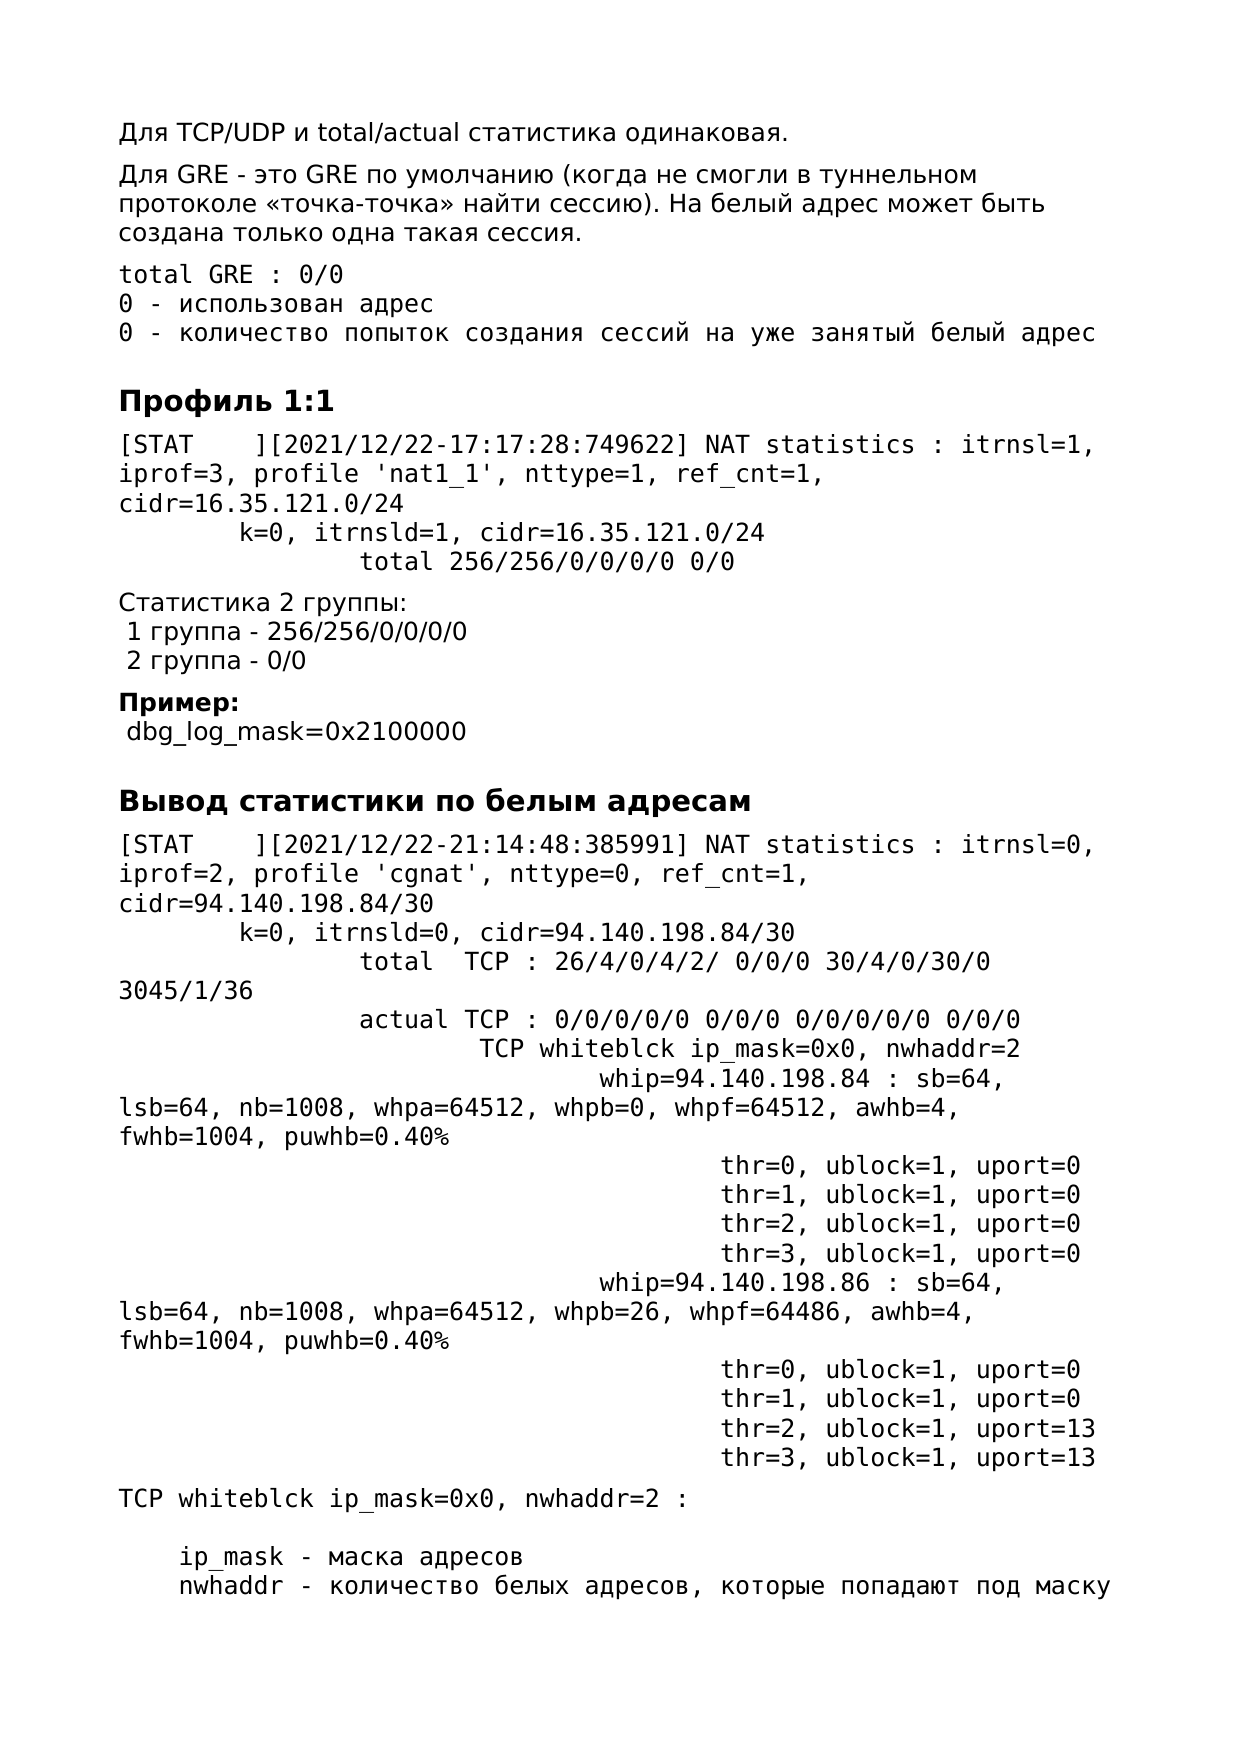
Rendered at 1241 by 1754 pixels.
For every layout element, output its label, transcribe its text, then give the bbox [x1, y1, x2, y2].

text Статистика 2 группы: 1 группа - 256/256/0/0/0/0 2 группа - 0/0 [118, 588, 1122, 676]
text [STAT ][2021/12/22-21:14:48:385991] NAT statistics : itrnsl=0, iprof=2, profile 'cgnat', nttype=0, ref_cnt=1, cidr=94.140.198.84/30 k=0, itrnsld=0, cidr=94.140.198.84/30 total TCP : 26/4/0/4/2/ 0/0/0 30/4/0/30/0 3045/1/36 actual TCP : 0/0/0/0/0 0/0/0 0/0/0/0/0 0/0/0 TCP whiteblck ip_mask=0x0, nwhaddr=2 whip=94.140.198.84 : sb=64, lsb=64, nb=1008, whpa=64512, whpb=0, whpf=64512, awhb=4, fwhb=1004, puwhb=0.40% thr=0, ublock=1, uport=0 thr=1, ublock=1, uport=0 thr=2, ublock=1, uport=0 thr=3, ublock=1, uport=0 whip=94.140.198.86 : sb=64, lsb=64, nb=1008, whpa=64512, whpb=26, whpf=64486, awhb=4, fwhb=1004, puwhb=0.40% thr=0, ublock=1, uport=0 thr=1, ublock=1, uport=0 thr=2, ublock=1, uport=13 thr=3, ublock=1, uport=13 [118, 830, 1122, 1472]
text Для GRE - это GRE по умолчанию (когда не смогли в туннельном протоколе «точка-точка» найти сессию). На белый адрес может быть создана только одна такая сессия. [118, 160, 1122, 247]
subtitle Вывод статистики по белым адресам [118, 784, 1122, 818]
text total GRE : 0/0 0 - использован адрес 0 - количество попыток создания сессий на уже занятый белый адрес [118, 260, 1122, 347]
text TCP whiteblck ip_mask=0x0, nwhaddr=2 : ip_mask - маска адресов nwhaddr - количество белых адресов, которые попадают под маску [118, 1484, 1122, 1601]
text Для TCP/UDP и total/actual статистика одинаковая. [118, 118, 1122, 147]
text [STAT ][2021/12/22-17:17:28:749622] NAT statistics : itrnsl=1, iprof=3, profile 'nat1_1', nttype=1, ref_cnt=1, cidr=16.35.121.0/24 k=0, itrnsld=1, cidr=16.35.121.0/24 total 256/256/0/0/0/0 0/0 [118, 431, 1122, 576]
text Пример: dbg_log_mask=0x2100000 [118, 688, 1122, 746]
subtitle Профиль 1:1 [118, 384, 1122, 418]
